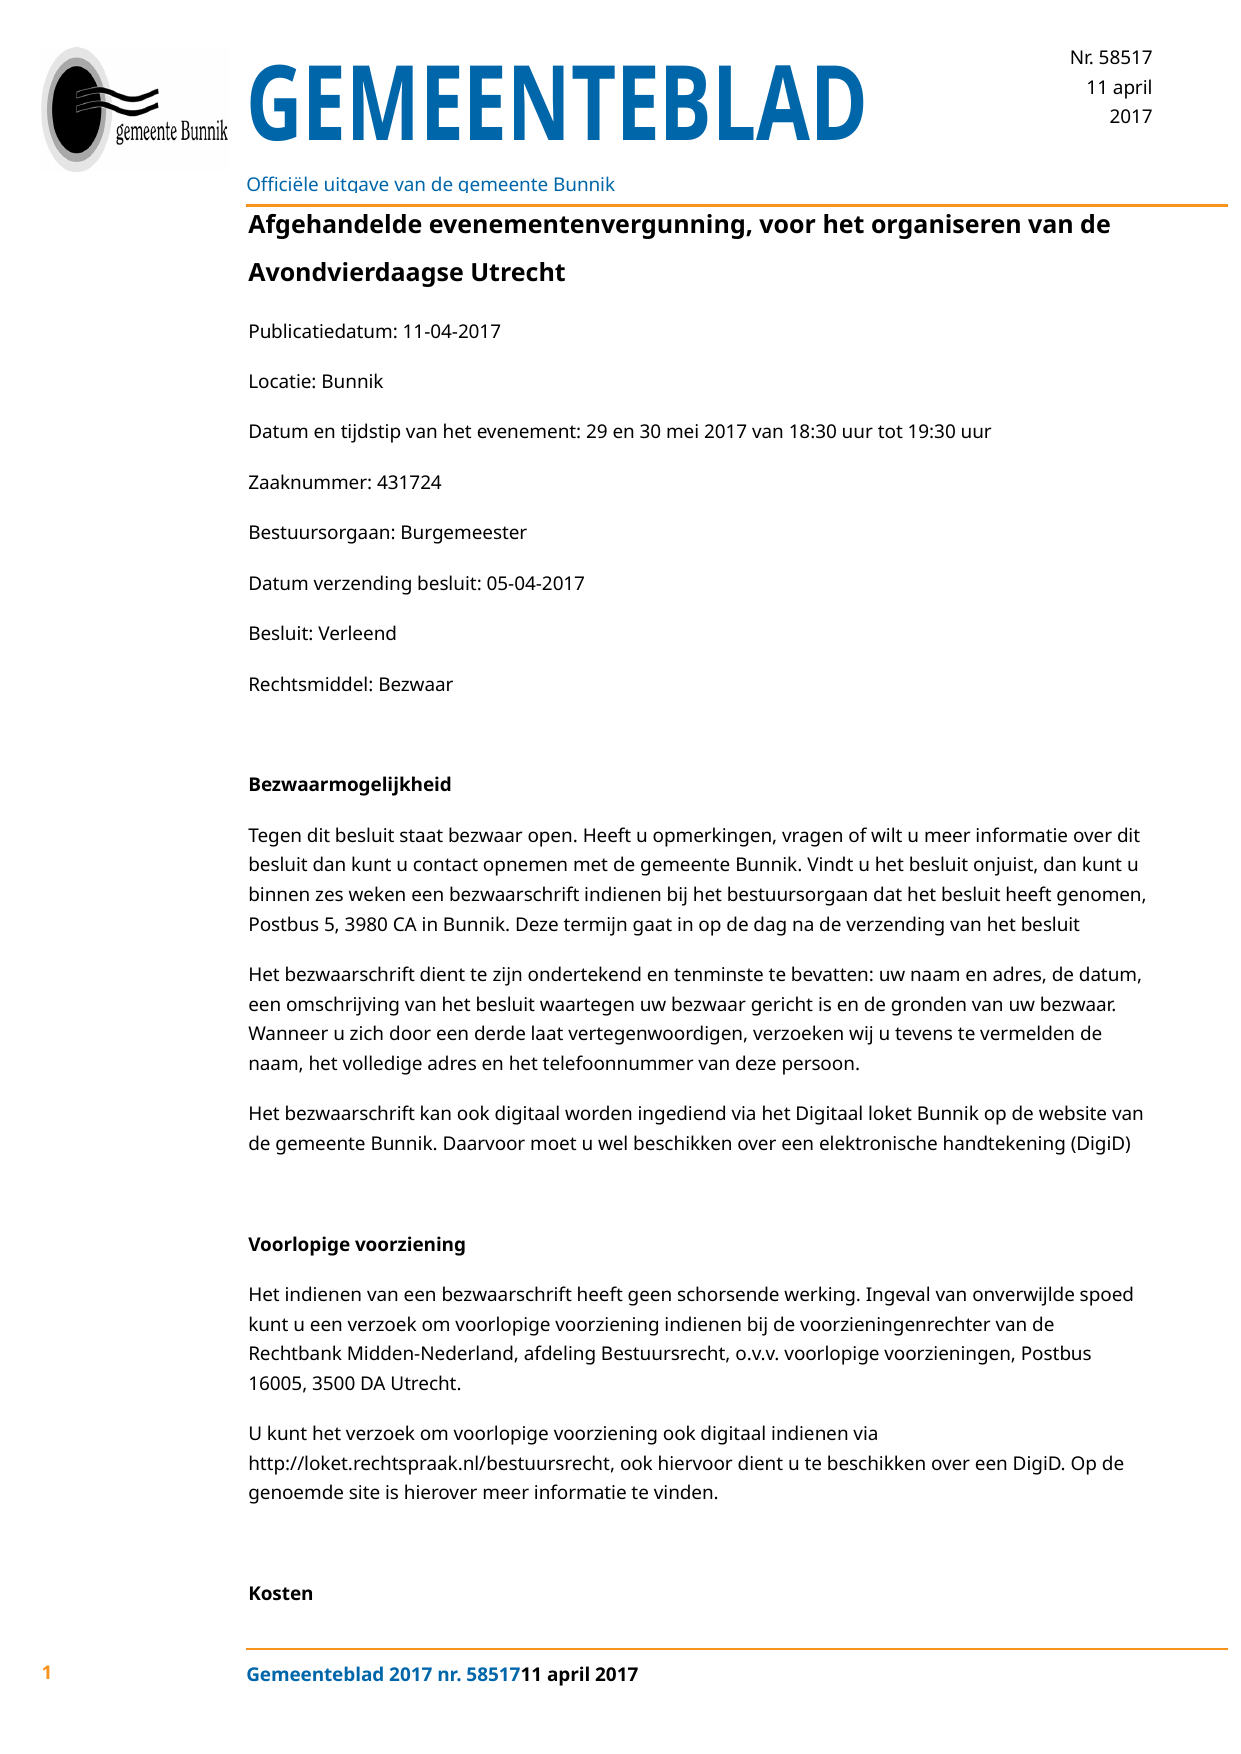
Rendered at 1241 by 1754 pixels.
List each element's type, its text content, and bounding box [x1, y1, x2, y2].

text Afgehandelde evenementenvergunning, voor het organiseren van de Avondvierdaagse Utrecht [248, 207, 1152, 288]
text Locatie: Bunnik [248, 368, 1152, 394]
text U kunt het verzoek om voorlopige voorziening ook digitaal indienen via http://loket.rechtspraak.nl/bestuursrecht, ook hiervoor dient u te beschikken over een DigiD. Op de genoemde site is hierover meer informatie te vinden. [248, 1420, 1152, 1505]
text Het indienen van een bezwaarschrift heeft geen schorsende werking. Ingeval van onverwijlde spoed kunt u een verzoek om voorlopige voorziening indienen bij de voorzieningenrechter van de Rechtbank Midden-Nederland, afdeling Bestuursrecht, o.v.v. voorlopige voorzieningen, Postbus 16005, 3500 DA Utrecht. [248, 1281, 1152, 1396]
text Datum verzending besluit: 05-04-2017 [248, 570, 1152, 596]
text Bezwaarmogelijkheid [248, 772, 1152, 797]
text Het bezwaarschrift dient te zijn ondertekend en tenminste te bevatten: uw naam en adres, de datum, een omschrijving van het besluit waartegen uw bezwaar gericht is en de gronden van uw bezwaar. Wanneer u zich door een derde laat vertegenwoordigen, verzoeken wij u tevens te vermelden de naam, het volledige adres en het telefoonnummer van deze persoon. [248, 961, 1152, 1076]
text Zaaknummer: 431724 [248, 469, 1152, 495]
text Voorlopige voorziening [248, 1231, 1152, 1257]
text Publicatiedatum: 11-04-2017 [248, 318, 1152, 344]
text Tegen dit besluit staat bezwaar open. Heeft u opmerkingen, vragen of wilt u meer informatie over dit besluit dan kunt u contact opnemen met de gemeente Bunnik. Vindt u het besluit onjuist, dan kunt u binnen zes weken een bezwaarschrift indienen bij het bestuursorgaan dat het besluit heeft genomen, Postbus 5, 3980 CA in Bunnik. Deze termijn gaat in op de dag na de verzending van het besluit [248, 822, 1152, 937]
text Besluit: Verleend [248, 620, 1152, 646]
text Rechtsmiddel: Bezwaar [248, 671, 1152, 697]
picture [41, 47, 231, 172]
text Bestuursorgaan: Burgemeester [248, 519, 1152, 545]
text Kosten [248, 1580, 1152, 1606]
text Het bezwaarschrift kan ook digitaal worden ingediend via het Digitaal loket Bunnik op de website van de gemeente Bunnik. Daarvoor moet u wel beschikken over een elektronische handtekening (DigiD) [248, 1100, 1152, 1156]
text Datum en tijdstip van het evenement: 29 en 30 mei 2017 van 18:30 uur tot 19:30 uur [248, 419, 1152, 444]
